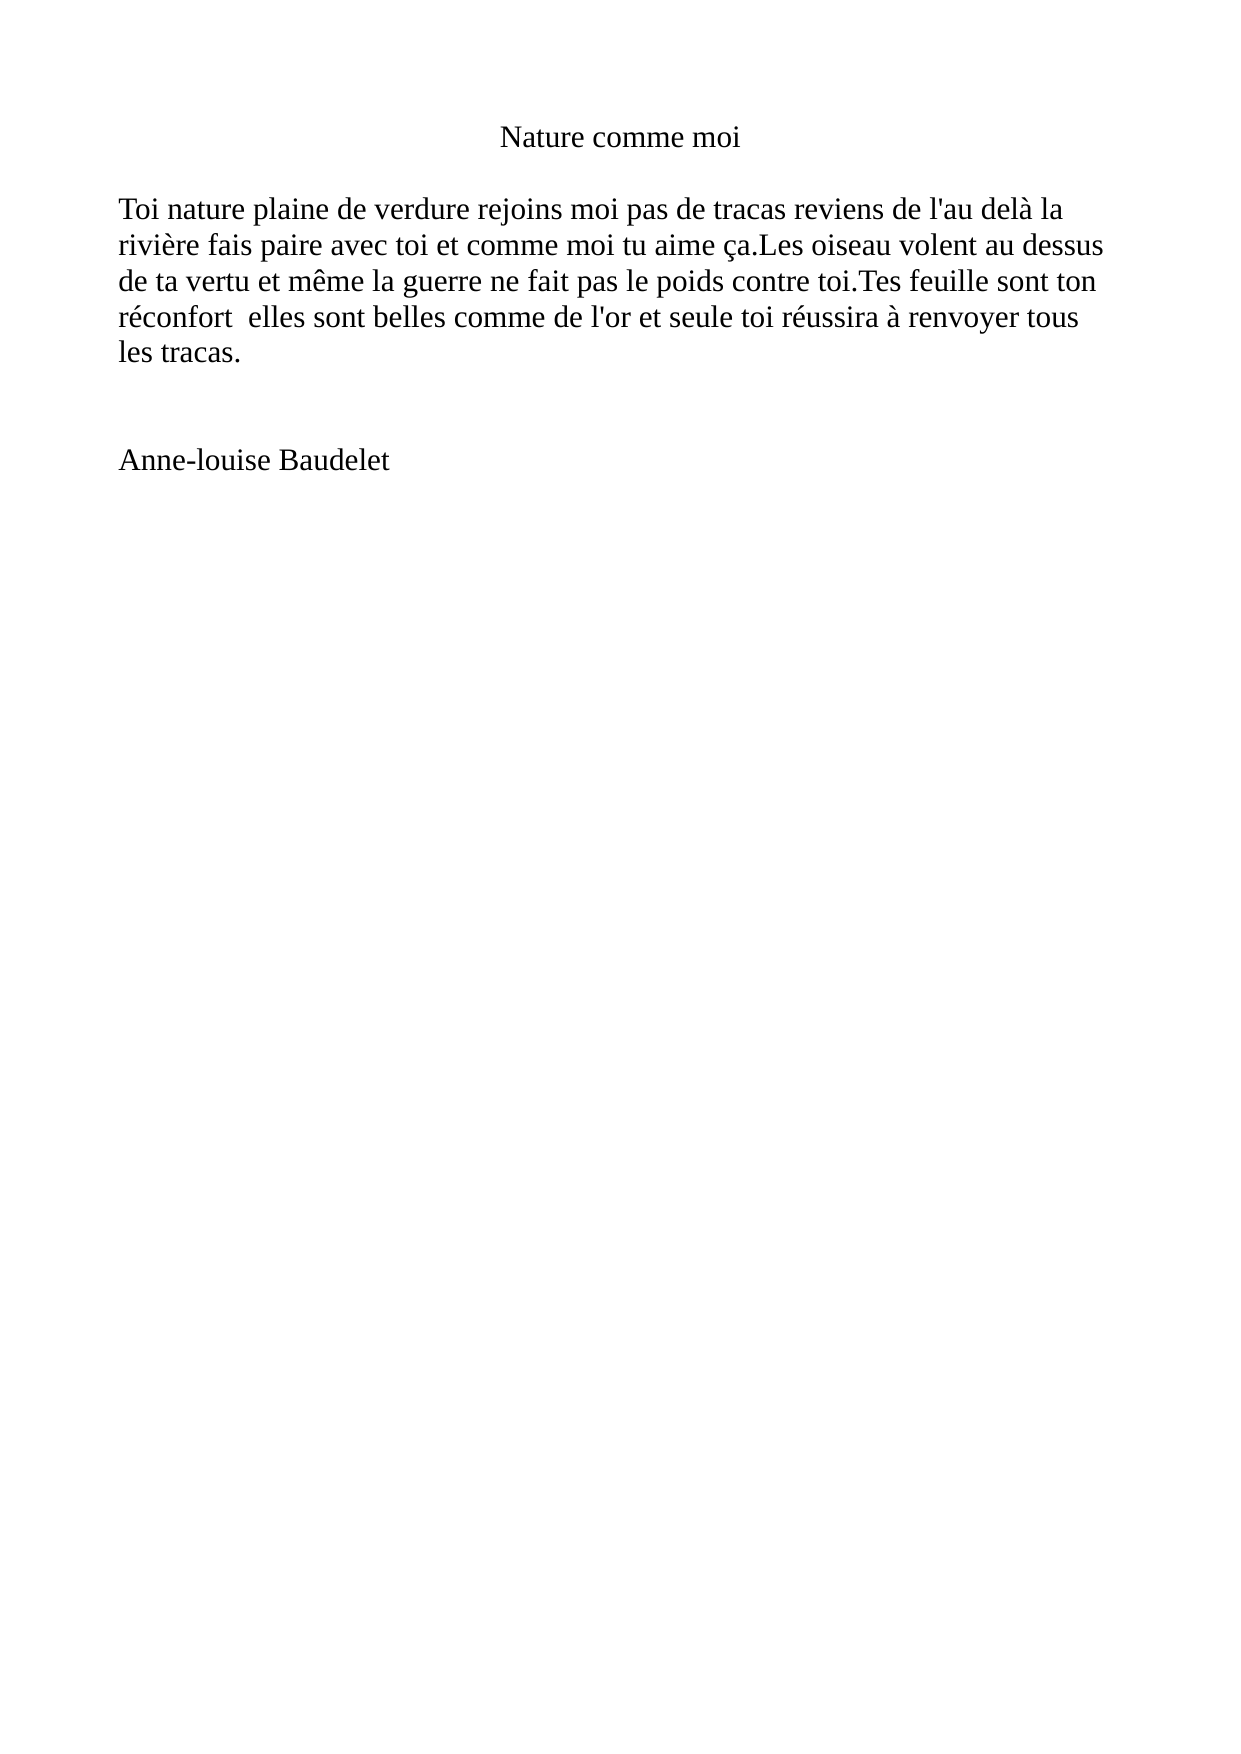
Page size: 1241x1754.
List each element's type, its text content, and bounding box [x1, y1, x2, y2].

text Toi nature plaine de verdure rejoins moi pas de tracas reviens de l'au delà la [118, 190, 1122, 226]
text rivière fais paire avec toi et comme moi tu aime ça.Les oiseau volent au dessus de ta vertu et même la guerre ne fait pas le poids contre toi.Tes feuille sont ton [118, 226, 1122, 298]
text Anne-louise Baudelet [118, 442, 1122, 477]
text réconfort elles sont belles comme de l'or et seule toi réussira à renvoyer tous [118, 298, 1122, 334]
text les tracas. [118, 334, 1122, 370]
text Nature comme moi [118, 118, 1122, 154]
